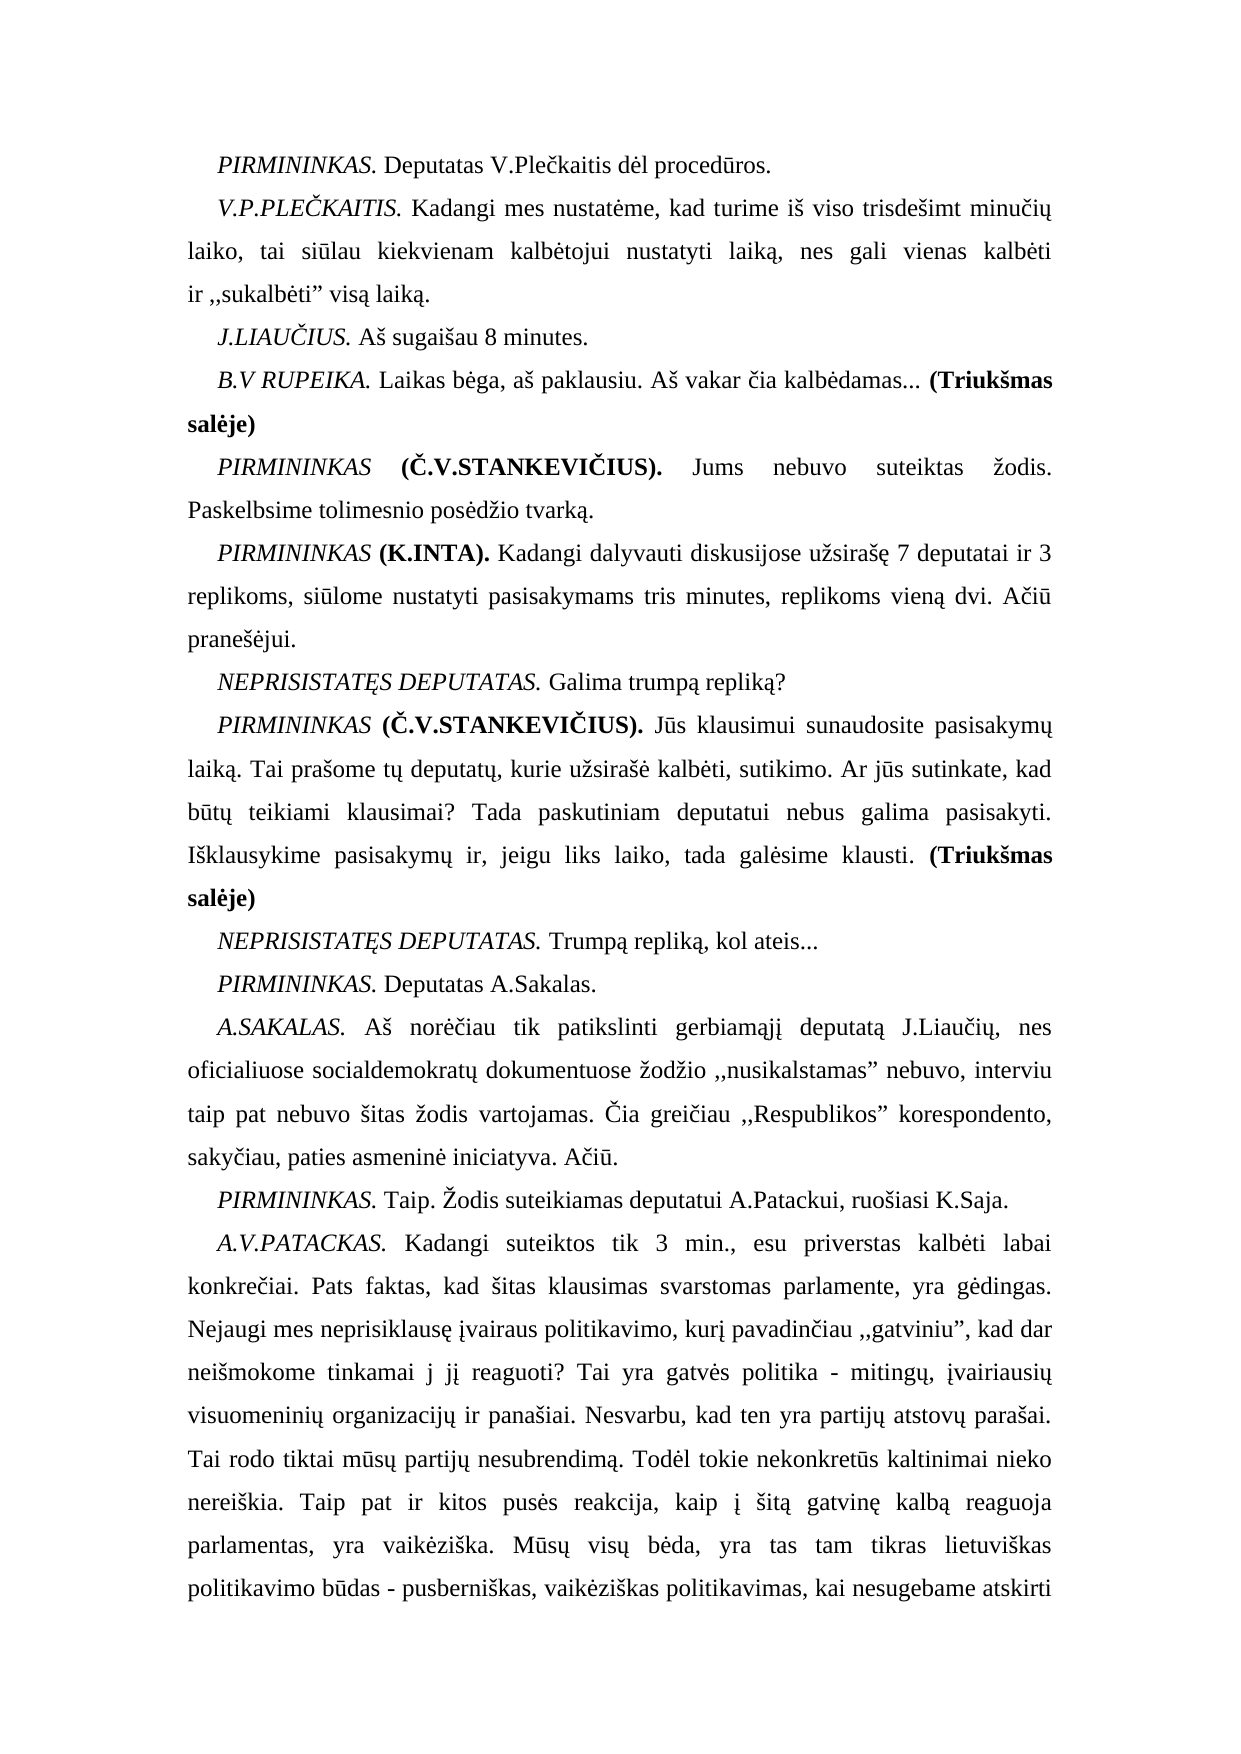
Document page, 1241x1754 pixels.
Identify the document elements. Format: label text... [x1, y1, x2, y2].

text PIRMININKAS (Č.V.STANKEVIČIUS). Jums nebuvo suteiktas žodis. Paskelbsime tolimesnio posėdžio tvarką. [187, 452, 1053, 524]
text NEPRISISTATĘS DEPUTATAS. Trumpą repliką, kol ateis... [187, 926, 1053, 955]
text PIRMININKAS. Taip. Žodis suteikiamas deputatui A.Patackui, ruošiasi K.Saja. [187, 1185, 1053, 1214]
text PIRMININKAS (Č.V.STANKEVIČIUS). Jūs klausimui sunaudosite pasisakymų laiką. Tai prašome tų deputatų, kurie užsirašė kalbėti, sutikimo. Ar jūs sutinkate, kad būtų teikiami klausimai? Tada paskutiniam deputatui nebus galima pasisakyti. Išklausykime pasisakymų ir, jeigu liks laiko, tada galėsime klausti. (Triukšmas salėje) [187, 711, 1053, 912]
text A.SAKALAS. Aš norėčiau tik patikslinti gerbiamąjį deputatą J.Liaučių, nes oficialiuose socialdemokratų dokumentuose žodžio ,,nusikalstamas” nebuvo, interviu taip pat nebuvo šitas žodis vartojamas. Čia greičiau ,,Respublikos” korespondento, sakyčiau, paties asmeninė iniciatyva. Ačiū. [187, 1012, 1053, 1171]
text A.V.PATACKAS. Kadangi suteiktos tik 3 min., esu priverstas kalbėti labai konkrečiai. Pats faktas, kad šitas klausimas svarstomas parlamente, yra gėdingas. Nejaugi mes neprisiklausę įvairaus politikavimo, kurį pavadinčiau ,,gatviniu”, kad dar neišmokome tinkamai j jį reaguoti? Tai yra gatvės politika - mitingų, įvairiausių visuomeninių organizacijų ir panašiai. Nesvarbu, kad ten yra partijų atstovų parašai. Tai rodo tiktai mūsų partijų nesubrendimą. Todėl tokie nekonkretūs kaltinimai nieko nereiškia. Taip pat ir kitos pusės reakcija, kaip į šitą gatvinę kalbą reaguoja parlamentas, yra vaikėziška. Mūsų visų bėda, yra tas tam tikras lietuviškas politikavimo būdas - pusberniškas, vaikėziškas politikavimas, kai nesugebame atskirti [187, 1228, 1053, 1602]
text PIRMININKAS. Deputatas V.Plečkaitis dėl procedūros. [187, 150, 1053, 179]
text J.LIAUČIUS. Aš sugaišau 8 minutes. [187, 322, 1053, 351]
text B.V RUPEIKA. Laikas bėga, aš paklausiu. Aš vakar čia kalbėdamas... (Triukšmas salėje) [187, 366, 1053, 437]
text PIRMININKAS. Deputatas A.Sakalas. [187, 969, 1053, 998]
text V.P.PLEČKAITIS. Kadangi mes nustatėme, kad turime iš viso trisdešimt minučių laiko, tai siūlau kiekvienam kalbėtojui nustatyti laiką, nes gali vienas kalbėti ir ,,sukalbėti” visą laiką. [187, 193, 1053, 308]
text NEPRISISTATĘS DEPUTATAS. Galima trumpą repliką? [187, 667, 1053, 696]
text PIRMININKAS (K.INTA). Kadangi dalyvauti diskusijose užsirašę 7 deputatai ir 3 replikoms, siūlome nustatyti pasisakymams tris minutes, replikoms vieną dvi. Ačiū pranešėjui. [187, 538, 1053, 653]
